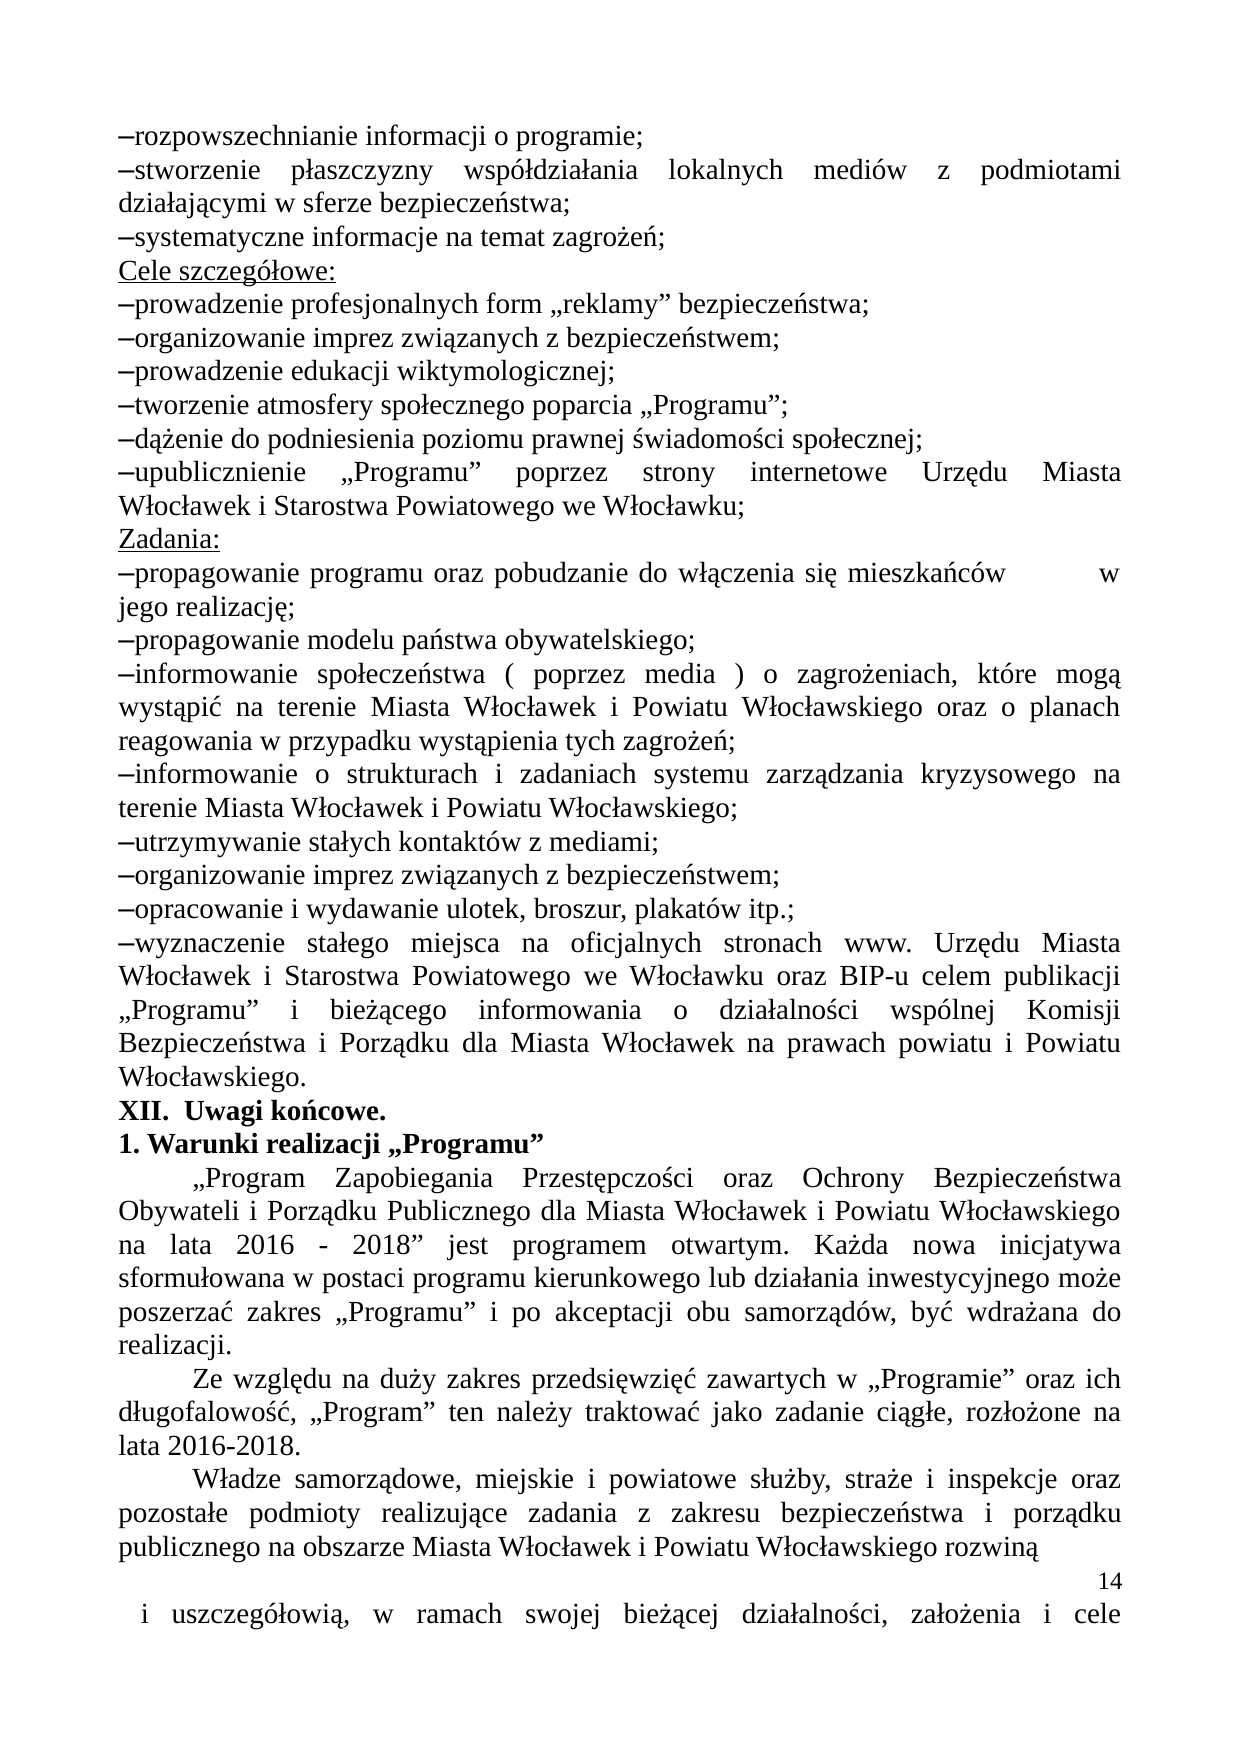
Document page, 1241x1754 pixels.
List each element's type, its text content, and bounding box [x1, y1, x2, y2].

text Ze względu na duży zakres przedsięwzięć zawartych w „Programie” oraz ich długofalowość, „Program” ten należy traktować jako zadanie ciągłe, rozłożone na lata 2016-2018. [118, 1361, 1122, 1462]
list propagowanie programu oraz pobudzanie do włączenia się mieszkańców w jego realizację; [118, 555, 1122, 622]
list informowanie społeczeństwa ( poprzez media ) o zagrożeniach, które mogą wystąpić na terenie Miasta Włocławek i Powiatu Włocławskiego oraz o planach reagowania w przypadku wystąpienia tych zagrożeń; [118, 656, 1122, 757]
list rozpowszechnianie informacji o programie; [118, 118, 1122, 152]
list tworzenie atmosfery społecznego poparcia „Programu”; [118, 387, 1122, 421]
text i uszczegółowią, w ramach swojej bieżącej działalności, założenia i cele [118, 1596, 1122, 1629]
text Cele szczegółowe: [118, 253, 1122, 286]
text 1. Warunki realizacji „Programu” [118, 1126, 1122, 1160]
text „Program Zapobiegania Przestępczości oraz Ochrony Bezpieczeństwa Obywateli i Porządku Publicznego dla Miasta Włocławek i Powiatu Włocławskiego na lata 2016 - 2018” jest programem otwartym. Każda nowa inicjatywa sformułowana w postaci programu kierunkowego lub działania inwestycyjnego może poszerzać zakres „Programu” i po akceptacji obu samorządów, być wdrażana do realizacji. [118, 1160, 1122, 1361]
text Władze samorządowe, miejskie i powiatowe służby, straże i inspekcje oraz pozostałe podmioty realizujące zadania z zakresu bezpieczeństwa i porządku publicznego na obszarze Miasta Włocławek i Powiatu Włocławskiego rozwiną [118, 1462, 1122, 1562]
list dążenie do podniesienia poziomu prawnej świadomości społecznej; [118, 421, 1122, 454]
text XII. Uwagi końcowe. [118, 1093, 1122, 1126]
list propagowanie modelu państwa obywatelskiego; [118, 622, 1122, 656]
list systematyczne informacje na temat zagrożeń; [118, 219, 1122, 253]
list wyznaczenie stałego miejsca na oficjalnych stronach www. Urzędu Miasta Włocławek i Starostwa Powiatowego we Włocławku oraz BIP-u celem publikacji „Programu” i bieżącego informowania o działalności wspólnej Komisji Bezpieczeństwa i Porządku dla Miasta Włocławek na prawach powiatu i Powiatu Włocławskiego. [118, 925, 1122, 1093]
list upublicznienie „Programu” poprzez strony internetowe Urzędu Miasta Włocławek i Starostwa Powiatowego we Włocławku; [118, 454, 1122, 522]
list stworzenie płaszczyzny współdziałania lokalnych mediów z podmiotami działającymi w sferze bezpieczeństwa; [118, 152, 1122, 219]
list informowanie o strukturach i zadaniach systemu zarządzania kryzysowego na terenie Miasta Włocławek i Powiatu Włocławskiego; [118, 757, 1122, 824]
list opracowanie i wydawanie ulotek, broszur, plakatów itp.; [118, 891, 1122, 925]
list prowadzenie edukacji wiktymologicznej; [118, 353, 1122, 387]
list prowadzenie profesjonalnych form „reklamy” bezpieczeństwa; [118, 286, 1122, 320]
text Zadania: [118, 522, 1122, 555]
list organizowanie imprez związanych z bezpieczeństwem; [118, 320, 1122, 353]
text 14 [118, 1562, 1122, 1596]
list utrzymywanie stałych kontaktów z mediami; [118, 824, 1122, 857]
list organizowanie imprez związanych z bezpieczeństwem; [118, 857, 1122, 891]
